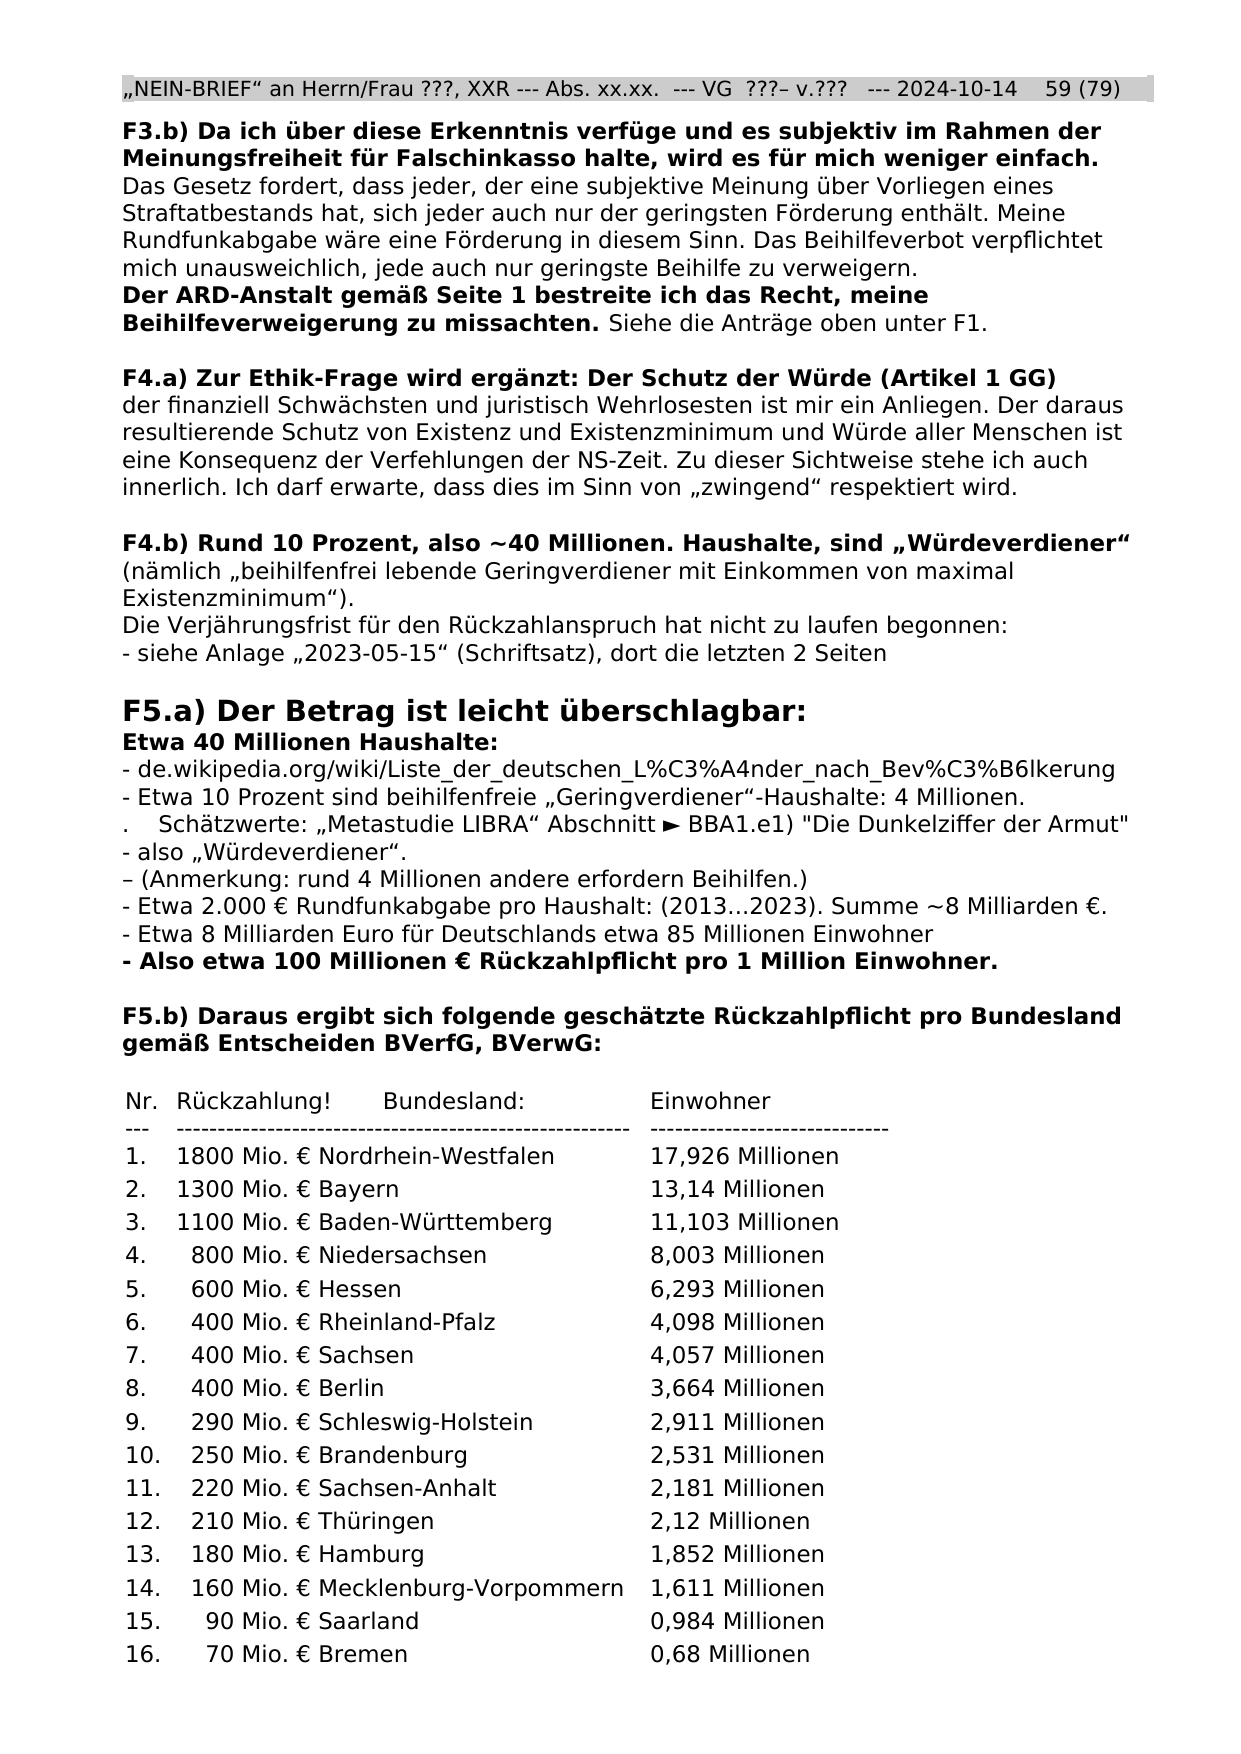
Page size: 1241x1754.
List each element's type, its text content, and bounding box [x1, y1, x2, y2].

table_cell 160 Mio. € Mecklenburg-Vorpommern [173, 1572, 647, 1605]
table_cell 290 Mio. € Schleswig-Holstein [173, 1406, 647, 1439]
table_cell 15. [122, 1605, 173, 1638]
text Etwa 40 Millionen Haushalte: [122, 729, 1158, 756]
table_cell 4. [122, 1240, 173, 1273]
table_cell 2,181 Millionen [647, 1472, 895, 1506]
table_cell 400 Mio. € Berlin [173, 1373, 647, 1406]
text gemäß Entscheiden BVerfG, BVerwG: [122, 1030, 1158, 1057]
table_header Rückzahlung! Bundesland: ------------------------------------------------------- 1800 Mio. € Nordrhein-Westfalen [173, 1085, 647, 1173]
table_cell 9. [122, 1406, 173, 1439]
table_cell 800 Mio. € Niedersachsen [173, 1240, 647, 1273]
table_cell 2,12 Millionen [647, 1506, 895, 1539]
text F5.a) Der Betrag ist leicht überschlagbar: [122, 694, 1158, 728]
text - Etwa 8 Milliarden Euro für Deutschlands etwa 85 Millionen Einwohner [122, 921, 1158, 947]
text F3.b) Da ich über diese Erkenntnis verfüge und es subjektiv im Rahmen der Meinungsfreiheit für Falschinkasso halte, wird es für mich weniger einfach. [122, 118, 1158, 172]
table_cell 400 Mio. € Sachsen [173, 1339, 647, 1373]
text - siehe Anlage „2023-05-15“ (Schriftsatz), dort die letzten 2 Seiten [122, 640, 1158, 667]
table_cell 3. [122, 1206, 173, 1240]
text F4.a) Zur Ethik-Frage wird ergänzt: Der Schutz der Würde (Artikel 1 GG) der finanziell Schwächsten und juristisch Wehrlosesten ist mir ein Anliegen. Der daraus resultierende Schutz von Existenz und Existenzminimum und Würde aller Menschen ist eine Konsequenz der Verfehlungen der NS-Zeit. Zu dieser Sichtweise stehe ich auch innerlich. Ich darf erwarte, dass dies im Sinn von „zwingend“ respektiert wird. [122, 365, 1158, 501]
table_cell 2,531 Millionen [647, 1439, 895, 1472]
text – (Anmerkung: rund 4 Millionen andere erfordern Beihilfen.) [122, 866, 1158, 893]
table_cell 8,003 Millionen [647, 1240, 895, 1273]
table_cell 7. [122, 1339, 173, 1373]
text . Schätzwerte: „Metastudie LIBRA“ Abschnitt ► BBA1.e1) "Die Dunkelziffer der Armut" [122, 811, 1158, 838]
table_cell 16. [122, 1639, 173, 1672]
table_cell 70 Mio. € Bremen [173, 1639, 647, 1672]
text F4.b) Rund 10 Prozent, also ~40 Millionen. Haushalte, sind „Würdeverdiener“ [122, 531, 1158, 557]
table_cell 0,68 Millionen [647, 1639, 895, 1672]
table_cell 400 Mio. € Rheinland-Pfalz [173, 1306, 647, 1339]
table_cell 11. [122, 1472, 173, 1506]
table_cell 11,103 Millionen [647, 1206, 895, 1240]
text Das Gesetz fordert, dass jeder, der eine subjektive Meinung über Vorliegen eines Straftatbestands hat, sich jeder auch nur der geringsten Förderung enthält. Meine Rundfunkabgabe wäre eine Förderung in diesem Sinn. Das Beihilfeverbot verpflichtet mich unausweichlich, jede auch nur geringste Beihilfe zu verweigern. [122, 173, 1158, 282]
table_cell 10. [122, 1439, 173, 1472]
table_cell 1300 Mio. € Bayern [173, 1173, 647, 1206]
table_cell 2. [122, 1173, 173, 1206]
table_cell 600 Mio. € Hessen [173, 1273, 647, 1306]
table_cell 250 Mio. € Brandenburg [173, 1439, 647, 1472]
table_cell 6. [122, 1306, 173, 1339]
table_cell 180 Mio. € Hamburg [173, 1539, 647, 1572]
table_cell 90 Mio. € Saarland [173, 1605, 647, 1638]
text Der ARD-Anstalt gemäß Seite 1 bestreite ich das Recht, meine Beihilfeverweigerung zu missachten. Siehe die Anträge oben unter F1. [122, 282, 1158, 337]
table_cell 8. [122, 1373, 173, 1406]
table_cell 0,984 Millionen [647, 1605, 895, 1638]
text - Etwa 2.000 € Rundfunkabgabe pro Haushalt: (2013...2023). Summe ~8 Milliarden €. [122, 893, 1158, 920]
table_cell 1,852 Millionen [647, 1539, 895, 1572]
table_cell 5. [122, 1273, 173, 1306]
table_cell 210 Mio. € Thüringen [173, 1506, 647, 1539]
table_header Nr. ---1. [122, 1085, 173, 1173]
table_cell 1100 Mio. € Baden-Württemberg [173, 1206, 647, 1240]
table_cell 1,611 Millionen [647, 1572, 895, 1605]
table_cell 220 Mio. € Sachsen-Anhalt [173, 1472, 647, 1506]
text Die Verjährungsfrist für den Rückzahlanspruch hat nicht zu laufen begonnen: [122, 613, 1158, 639]
text (nämlich „beihilfenfrei lebende Geringverdiener mit Einkommen von maximal Existenzminimum“). [122, 558, 1158, 612]
table_cell 3,664 Millionen [647, 1373, 895, 1406]
table_cell 12. [122, 1506, 173, 1539]
text - Etwa 10 Prozent sind beihilfenfreie „Geringverdiener“-Haushalte: 4 Millionen. [122, 784, 1158, 811]
text - de.wikipedia.org/wiki/Liste_der_deutschen_L%C3%A4nder_nach_Bev%C3%B6lkerung [122, 756, 1158, 783]
table_header Einwohner ----------------------------- 17,926 Millionen [647, 1085, 895, 1173]
table_cell 4,057 Millionen [647, 1339, 895, 1373]
text - Also etwa 100 Millionen € Rückzahlpflicht pro 1 Million Einwohner. [122, 948, 1158, 975]
table_cell 6,293 Millionen [647, 1273, 895, 1306]
table_cell 14. [122, 1572, 173, 1605]
text F5.b) Daraus ergibt sich folgende geschätzte Rückzahlpflicht pro Bundesland [122, 1003, 1158, 1030]
table_cell 2,911 Millionen [647, 1406, 895, 1439]
table_cell 4,098 Millionen [647, 1306, 895, 1339]
table_cell 13. [122, 1539, 173, 1572]
text - also „Würdeverdiener“. [122, 839, 1158, 865]
table_cell 13,14 Millionen [647, 1173, 895, 1206]
